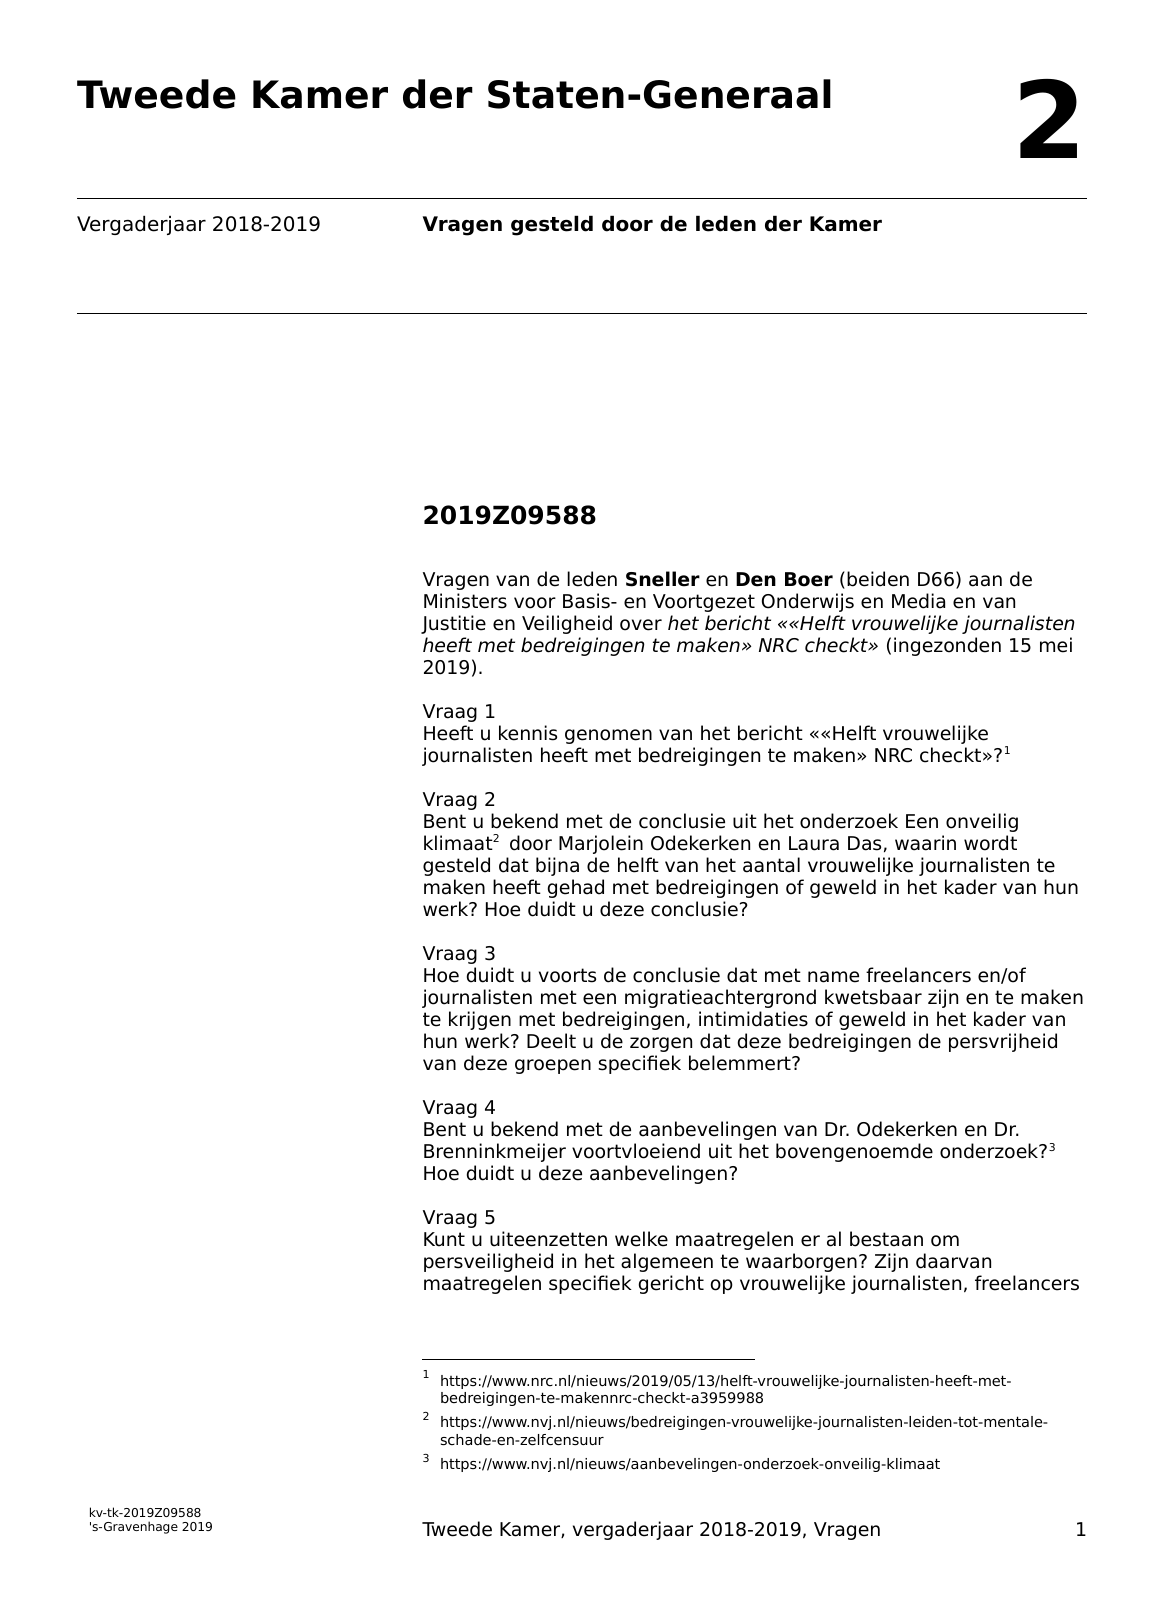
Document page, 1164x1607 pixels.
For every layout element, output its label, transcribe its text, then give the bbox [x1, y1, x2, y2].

table_header 2 [886, 59, 1087, 198]
table_cell Vragen gesteld door de leden der Kamer [422, 199, 1087, 313]
text Bent u bekend met de conclusie uit het onderzoek Een onveilig klimaat door Marjolein Odekerken en Laura Das, waarin wordt gesteld dat bijna de helft van het aantal vrouwelijke journalisten te maken heeft gehad met bedreigingen of geweld in het kader van hun werk? Hoe duidt u deze conclusie? [422, 811, 1087, 921]
text Vraag 5 [422, 1207, 1087, 1229]
text 's-Gravenhage 2019 [88, 1520, 323, 1534]
text Kunt u uiteenzetten welke maatregelen er al bestaan om persveiligheid in het algemeen te waarborgen? Zijn daarvan maatregelen specifiek gericht op vrouwelijke journalisten, freelancers [422, 1229, 1087, 1295]
text Vraag 2 [422, 789, 1087, 811]
text Vraag 4 [422, 1097, 1087, 1119]
text https://www.nvj.nl/nieuws/bedreigingen-vrouwelijke-journalisten-leiden-tot-mentale-schade-en-zelfcensuur [422, 1410, 1087, 1449]
text Bent u bekend met de aanbevelingen van Dr. Odekerken en Dr. Brenninkmeijer voortvloeiend uit het bovengenoemde onderzoek? Hoe duidt u deze aanbevelingen? [422, 1119, 1087, 1185]
text Vraag 3 [422, 943, 1087, 965]
text Vraag 1 [422, 701, 1087, 723]
text 2019Z09588 [422, 501, 1087, 531]
text Heeft u kennis genomen van het bericht ««Helft vrouwelijke journalisten heeft met bedreigingen te maken» NRC checkt»? [422, 723, 1087, 767]
text https://www.nvj.nl/nieuws/aanbevelingen-onderzoek-onveilig-klimaat [422, 1452, 1087, 1474]
text Hoe duidt u voorts de conclusie dat met name freelancers en/of journalisten met een migratieachtergrond kwetsbaar zijn en te maken te krijgen met bedreigingen, intimidaties of geweld in het kader van hun werk? Deelt u de zorgen dat deze bedreigingen de persvrijheid van deze groepen specifiek belemmert? [422, 965, 1087, 1075]
table_header Tweede Kamer der Staten-Generaal [77, 59, 886, 198]
text Vragen van de leden Sneller en Den Boer (beiden D66) aan de Ministers voor Basis- en Voortgezet Onderwijs en Media en van Justitie en Veiligheid over het bericht ««Helft vrouwelijke journalisten heeft met bedreigingen te maken» NRC checkt» (ingezonden 15 mei 2019). [422, 569, 1087, 679]
text kv-tk-2019Z09588 [88, 1506, 323, 1520]
text https://www.nrc.nl/nieuws/2019/05/13/helft-vrouwelijke-journalisten-heeft-met-bedreigingen-te-makennrc-checkt-a3959988 [422, 1368, 1087, 1407]
table_cell Vergaderjaar 2018-2019 [77, 199, 422, 313]
